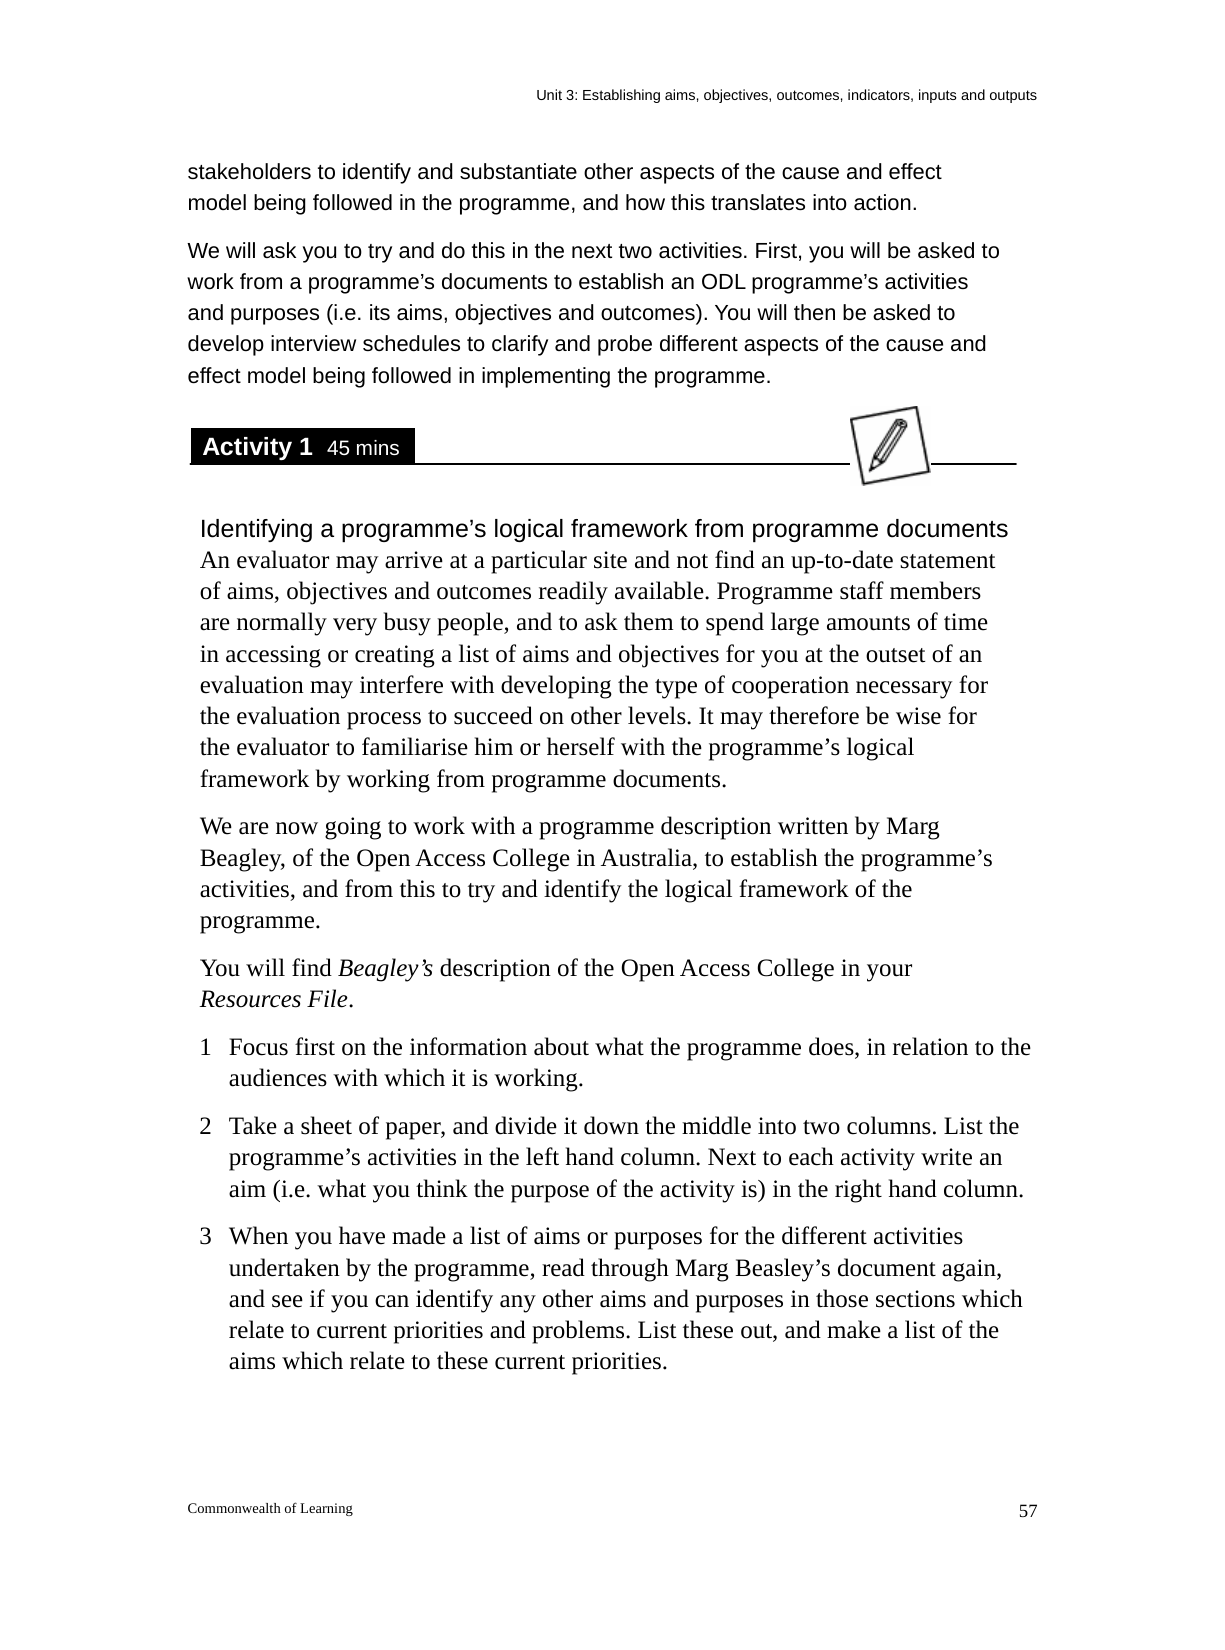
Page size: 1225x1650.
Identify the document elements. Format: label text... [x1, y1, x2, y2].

text You will find Beagley’s description of the Open Access College in your Resources File. [199, 951, 1007, 1014]
text 3 When you have made a list of aims or purposes for the different activities undertaken by the programme, read through Marg Beasley’s document again, and see if you can identify any other aims and purposes in those sections which relate to current priorities and problems. List these out, and make a list of the aims which relate to these current priorities. [199, 1220, 1037, 1376]
text Identifying a programme’s logical framework from programme documents [199, 512, 1037, 543]
text We will ask you to try and do this in the next two activities. First, you will be asked to work from a programme’s documents to establish an ODL programme’s activities and purposes (i.e. its aims, objectives and outcomes). You will then be asked to develop interview schedules to clarify and probe different aspects of the cause and effect model being followed in implementing the programme. [187, 233, 1007, 389]
text We are now going to work with a programme description written by Marg Beagley, of the Open Access College in Australia, to establish the programme’s activities, and from this to try and identify the logical framework of the programme. [199, 810, 1007, 935]
text An evaluator may arrive at a particular site and not find an up-to-date statement of aims, objectives and outcomes readily available. Programme staff members are normally very busy people, and to ask them to spend large amounts of time in accessing or creating a list of aims and objectives for you at the outset of an evaluation may interfere with developing the type of cooperation necessary for the evaluation process to succeed on other levels. It may therefore be wise for the evaluator to familiarise him or herself with the programme’s logical framework by working from programme documents. [199, 543, 1007, 793]
text 1 Focus first on the information about what the programme does, in relation to the audiences with which it is working. [199, 1030, 1037, 1093]
text stakeholders to identify and substantiate other aspects of the cause and effect model being followed in the programme, and how this translates into action. [187, 154, 1007, 217]
text 2 Take a sheet of paper, and divide it down the middle into two columns. List the programme’s activities in the left hand column. Next to each activity write an aim (i.e. what you think the purpose of the activity is) in the right hand column. [199, 1109, 1037, 1203]
